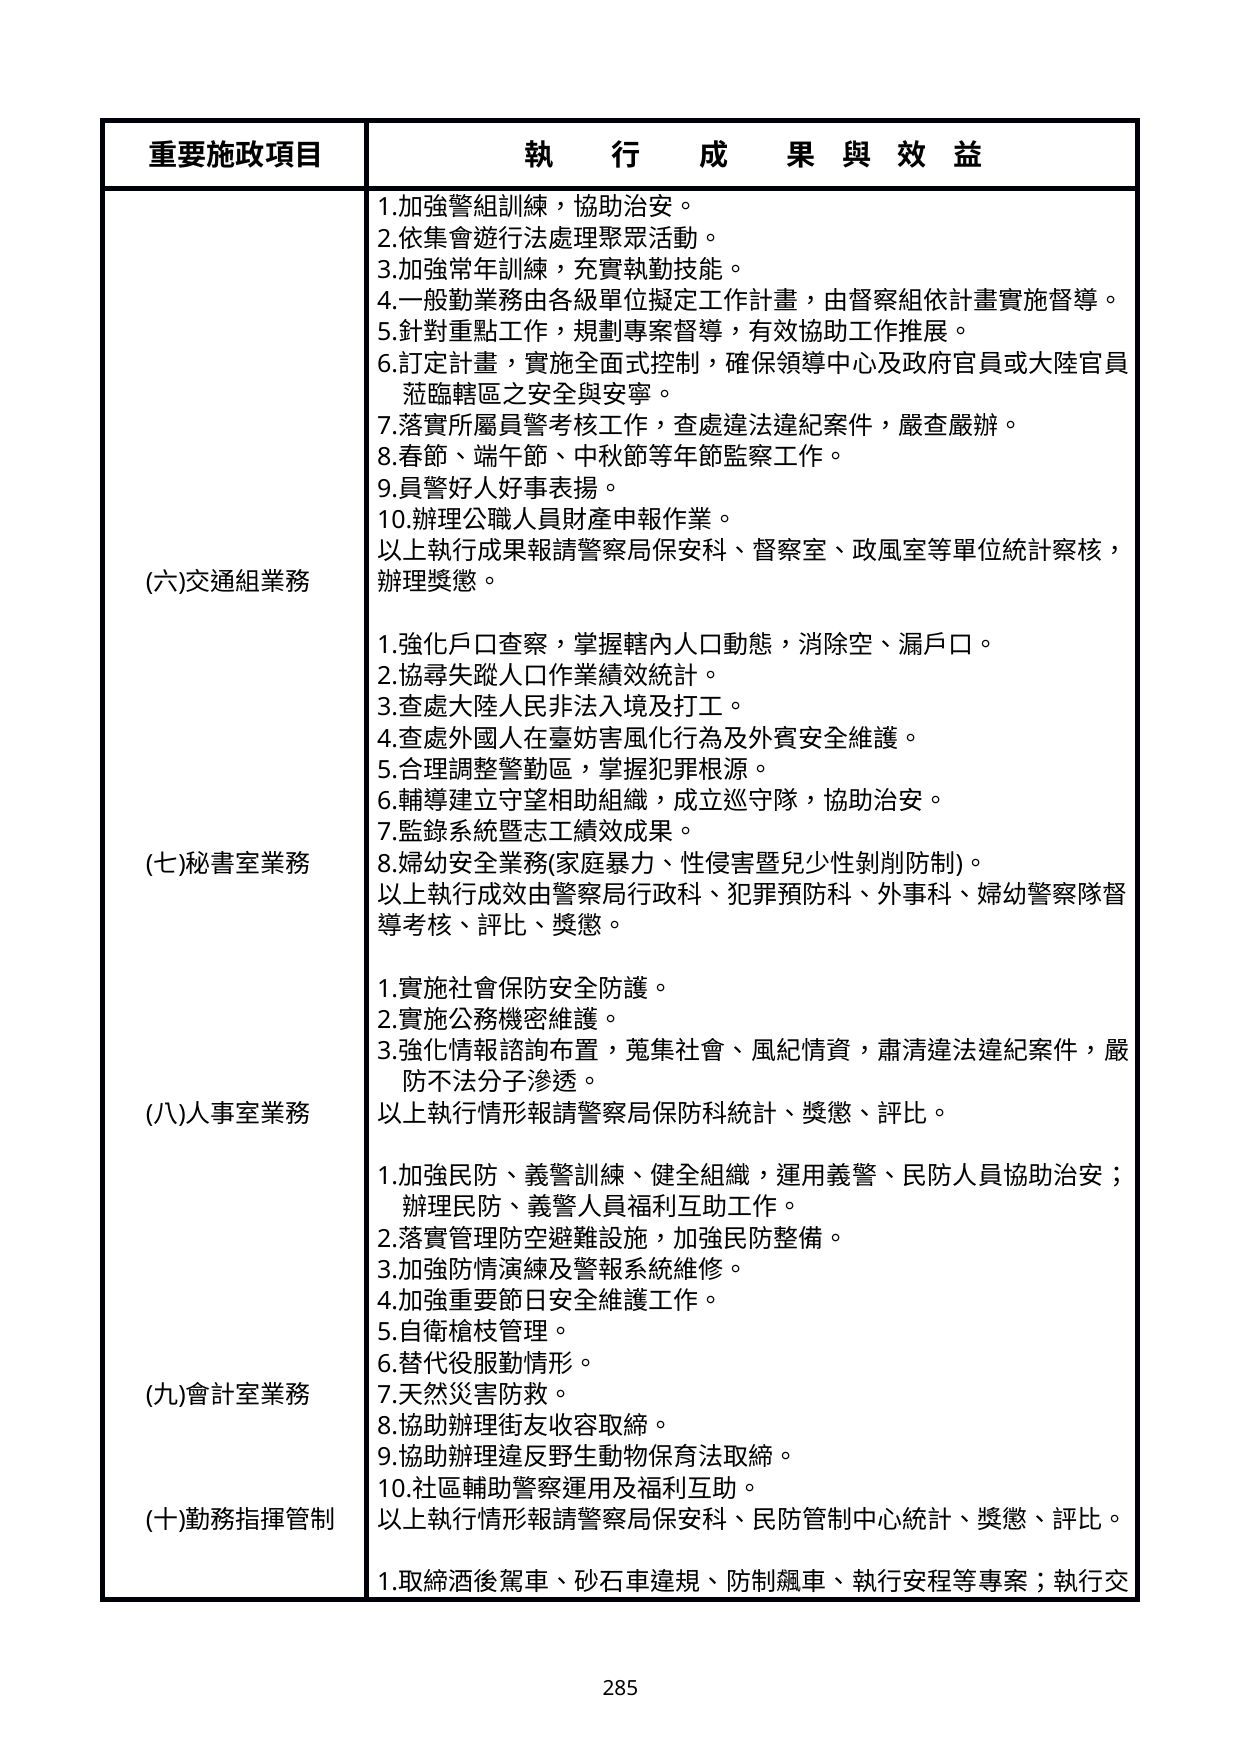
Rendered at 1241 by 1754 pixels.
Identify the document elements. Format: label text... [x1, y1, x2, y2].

table_cell 1.加強警組訓練，協助治安。 2.依集會遊行法處理聚眾活動。 3.加強常年訓練，充實執勤技能。 4.一般勤業務由各級單位擬定工作計畫，由督察組依計畫實施督導。 5.針對重點工作，規劃專案督導，有效協助工作推展。 6.訂定計畫，實施全面式控制，確保領導中心及政府官員或大陸官員蒞臨轄區之安全與安寧。 7.落實所屬員警考核工作，查處違法違紀案件，嚴查嚴辦。 8.春節、端午節、中秋節等年節監察工作。 9.員警好人好事表揚。 10.辦理公職人員財產申報作業。 以上執行成果報請警察局保安科、督察室、政風室等單位統計察核，辦理獎懲。 1.強化戶口查察，掌握轄內人口動態，消除空、漏戶口。 2.協尋失蹤人口作業績效統計。 3.查處大陸人民非法入境及打工。 4.查處外國人在臺妨害風化行為及外賓安全維護。 5.合理調整警勤區，掌握犯罪根源。 6.輔導建立守望相助組織，成立巡守隊，協助治安。 7.監錄系統暨志工績效成果。 8.婦幼安全業務(家庭暴力、性侵害暨兒少性剝削防制)。 以上執行成效由警察局行政科、犯罪預防科、外事科、婦幼警察隊督導考核、評比、獎懲。 1.實施社會保防安全防護。 2.實施公務機密維護。 3.強化情報諮詢布置，蒐集社會、風紀情資，肅清違法違紀案件，嚴防不法分子滲透。 以上執行情形報請警察局保防科統計、獎懲、評比。 1.加強民防、義警訓練、健全組織，運用義警、民防人員協助治安；辦理民防、義警人員福利互助工作。 2.落實管理防空避難設施，加強民防整備。 3.加強防情演練及警報系統維修。 4.加強重要節日安全維護工作。 5.自衛槍枝管理。 6.替代役服勤情形。 7.天然災害防救。 8.協助辦理街友收容取締。 9.協助辦理違反野生動物保育法取締。 10.社區輔助警察運用及福利互助。 以上執行情形報請警察局保安科、民防管制中心統計、獎懲、評比。 1.取締酒後駕車、砂石車違規、防制飆車、執行安程等專案；執行交 [369, 191, 1135, 1597]
table_header 執 行 成 果 與 效 益 [369, 123, 1135, 186]
table_header 重要施政項目 [105, 123, 364, 186]
table_cell (六)交通組業務 (七)秘書室業務 (八)人事室業務 (九)會計室業務 (十)勤務指揮管制 [105, 191, 364, 1597]
